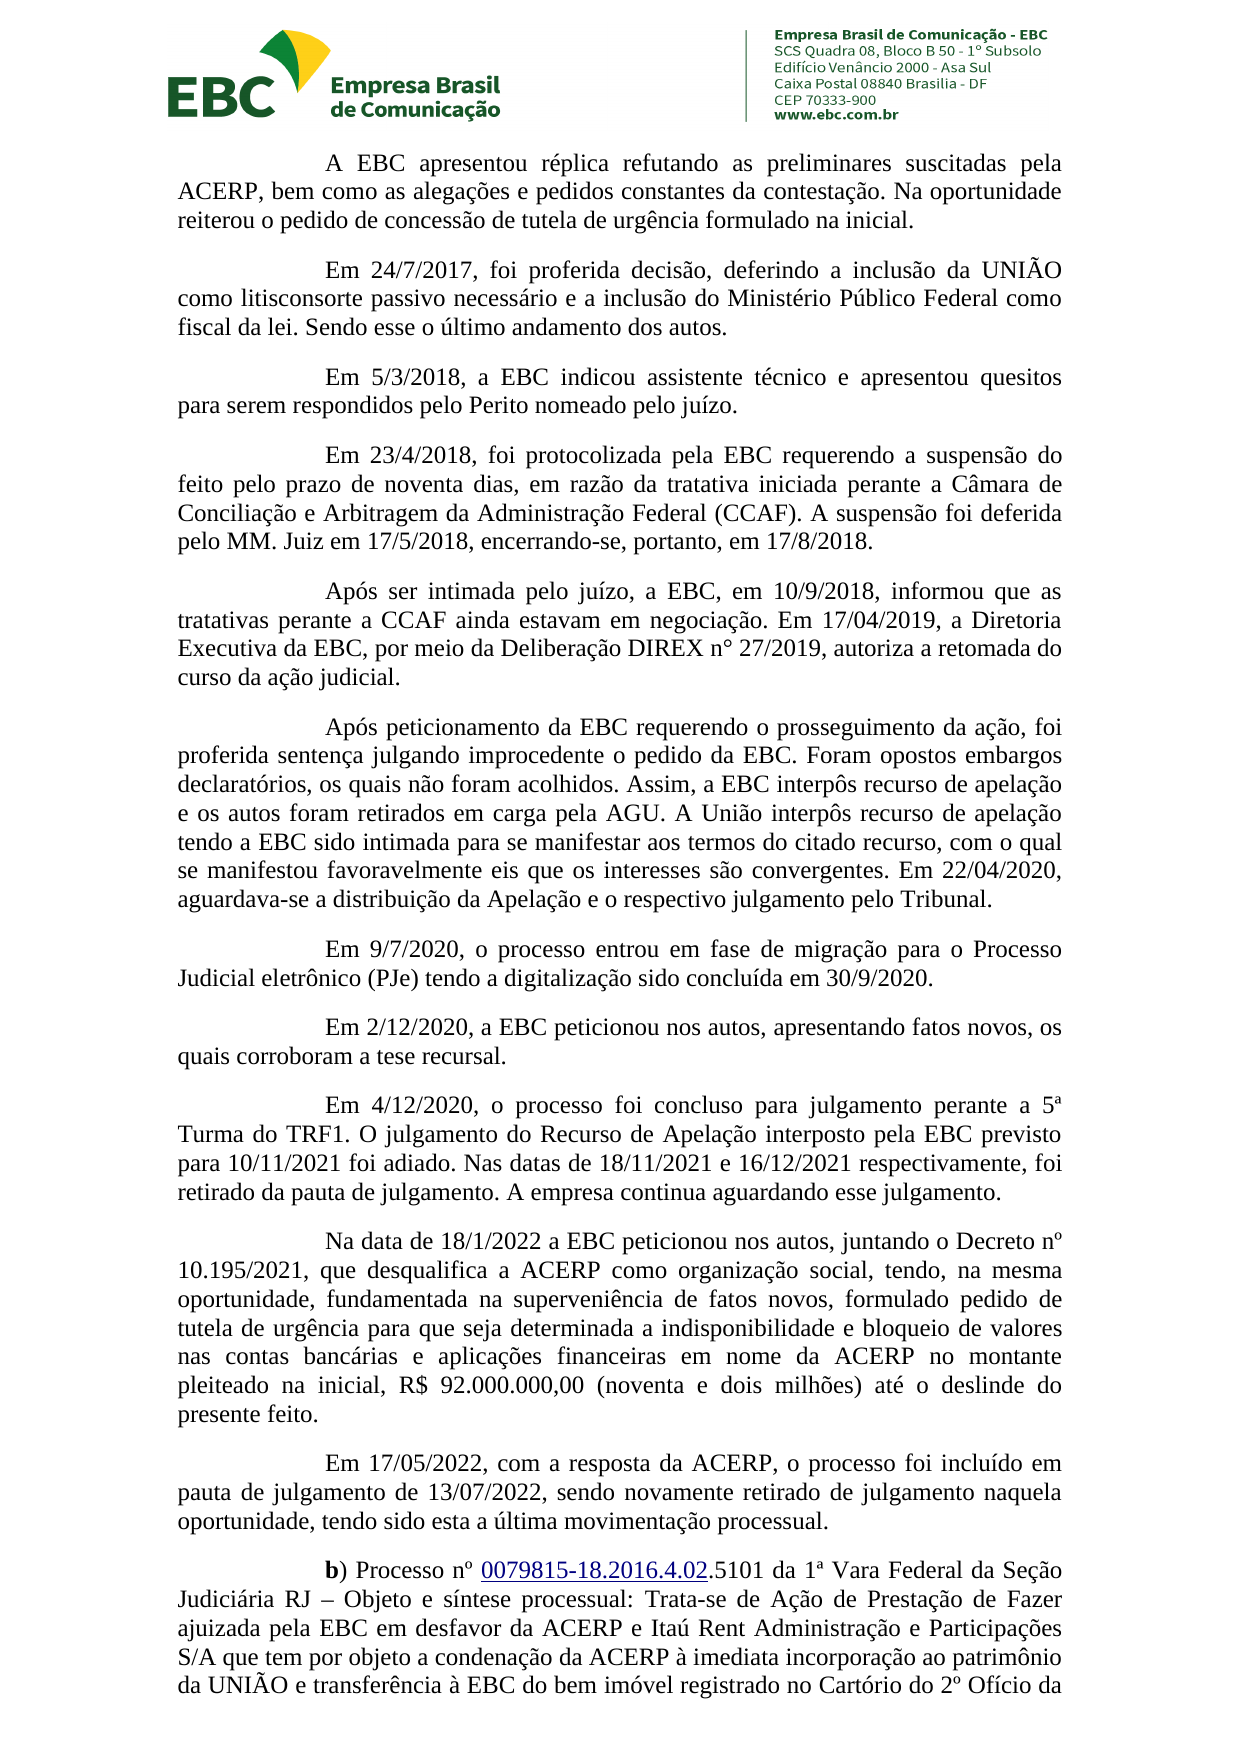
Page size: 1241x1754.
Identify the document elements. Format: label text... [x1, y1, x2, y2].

text Em 4/12/2020, o processo foi concluso para julgamento perante a 5ª Turma do TRF1. O julgamento do Recurso de Apelação interposto pela EBC previsto para 10/11/2021 foi adiado. Nas datas de 18/11/2021 e 16/12/2021 respectivamente, foi retirado da pauta de julgamento. A empresa continua aguardando esse julgamento. [177, 1091, 1063, 1206]
text Em 5/3/2018, a EBC indicou assistente técnico e apresentou quesitos para serem respondidos pelo Perito nomeado pelo juízo. [177, 362, 1063, 419]
text Em 23/4/2018, foi protocolizada pela EBC requerendo a suspensão do feito pelo prazo de noventa dias, em razão da tratativa iniciada perante a Câmara de Conciliação e Arbitragem da Administração Federal (CCAF). A suspensão foi deferida pelo MM. Juiz em 17/5/2018, encerrando-se, portanto, em 17/8/2018. [177, 440, 1063, 555]
text Em 2/12/2020, a EBC peticionou nos autos, apresentando fatos novos, os quais corroboram a tese recursal. [177, 1012, 1063, 1070]
text Na data de 18/1/2022 a EBC peticionou nos autos, juntando o Decreto nº 10.195/2021, que desqualifica a ACERP como organização social, tendo, na mesma oportunidade, fundamentada na superveniência de fatos novos, formulado pedido de tutela de urgência para que seja determinada a indisponibilidade e bloqueio de valores nas contas bancárias e aplicações financeiras em nome da ACERP no montante pleiteado na inicial, R$ 92.000.000,00 (noventa e dois milhões) até o deslinde do presente feito. [177, 1226, 1063, 1428]
text Em 24/7/2017, foi proferida decisão, deferindo a inclusão da UNIÃO como litisconsorte passivo necessário e a inclusão do Ministério Público Federal como fiscal da lei. Sendo esse o último andamento dos autos. [177, 255, 1063, 341]
text Após ser intimada pelo juízo, a EBC, em 10/9/2018, informou que as tratativas perante a CCAF ainda estavam em negociação. Em 17/04/2019, a Diretoria Executiva da EBC, por meio da Deliberação DIREX n° 27/2019, autoriza a retomada do curso da ação judicial. [177, 576, 1063, 691]
text Após peticionamento da EBC requerendo o prosseguimento da ação, foi proferida sentença julgando improcedente o pedido da EBC. Foram opostos embargos declaratórios, os quais não foram acolhidos. Assim, a EBC interpôs recurso de apelação e os autos foram retirados em carga pela AGU. A União interpôs recurso de apelação tendo a EBC sido intimada para se manifestar aos termos do citado recurso, com o qual se manifestou favoravelmente eis que os interesses são convergentes. Em 22/04/2020, aguardava-se a distribuição da Apelação e o respectivo julgamento pelo Tribunal. [177, 712, 1063, 913]
text A EBC apresentou réplica refutando as preliminares suscitadas pela ACERP, bem como as alegações e pedidos constantes da contestação. Na oportunidade reiterou o pedido de concessão de tutela de urgência formulado na inicial. [177, 148, 1063, 234]
text b) Processo nº 0079815-18.2016.4.02.5101 da 1ª Vara Federal da Seção Judiciária RJ – Objeto e síntese processual: Trata-se de Ação de Prestação de Fazer ajuizada pela EBC em desfavor da ACERP e Itaú Rent Administração e Participações S/A que tem por objeto a condenação da ACERP à imediata incorporação ao patrimônio da UNIÃO e transferência à EBC do bem imóvel registrado no Cartório do 2º Ofício da [177, 1556, 1063, 1699]
text Em 17/05/2022, com a resposta da ACERP, o processo foi incluído em pauta de julgamento de 13/07/2022, sendo novamente retirado de julgamento naquela oportunidade, tendo sido esta a última movimentação processual. [177, 1448, 1063, 1535]
text Em 9/7/2020, o processo entrou em fase de migração para o Processo Judicial eletrônico (PJe) tendo a digitalização sido concluída em 30/9/2020. [177, 934, 1063, 991]
